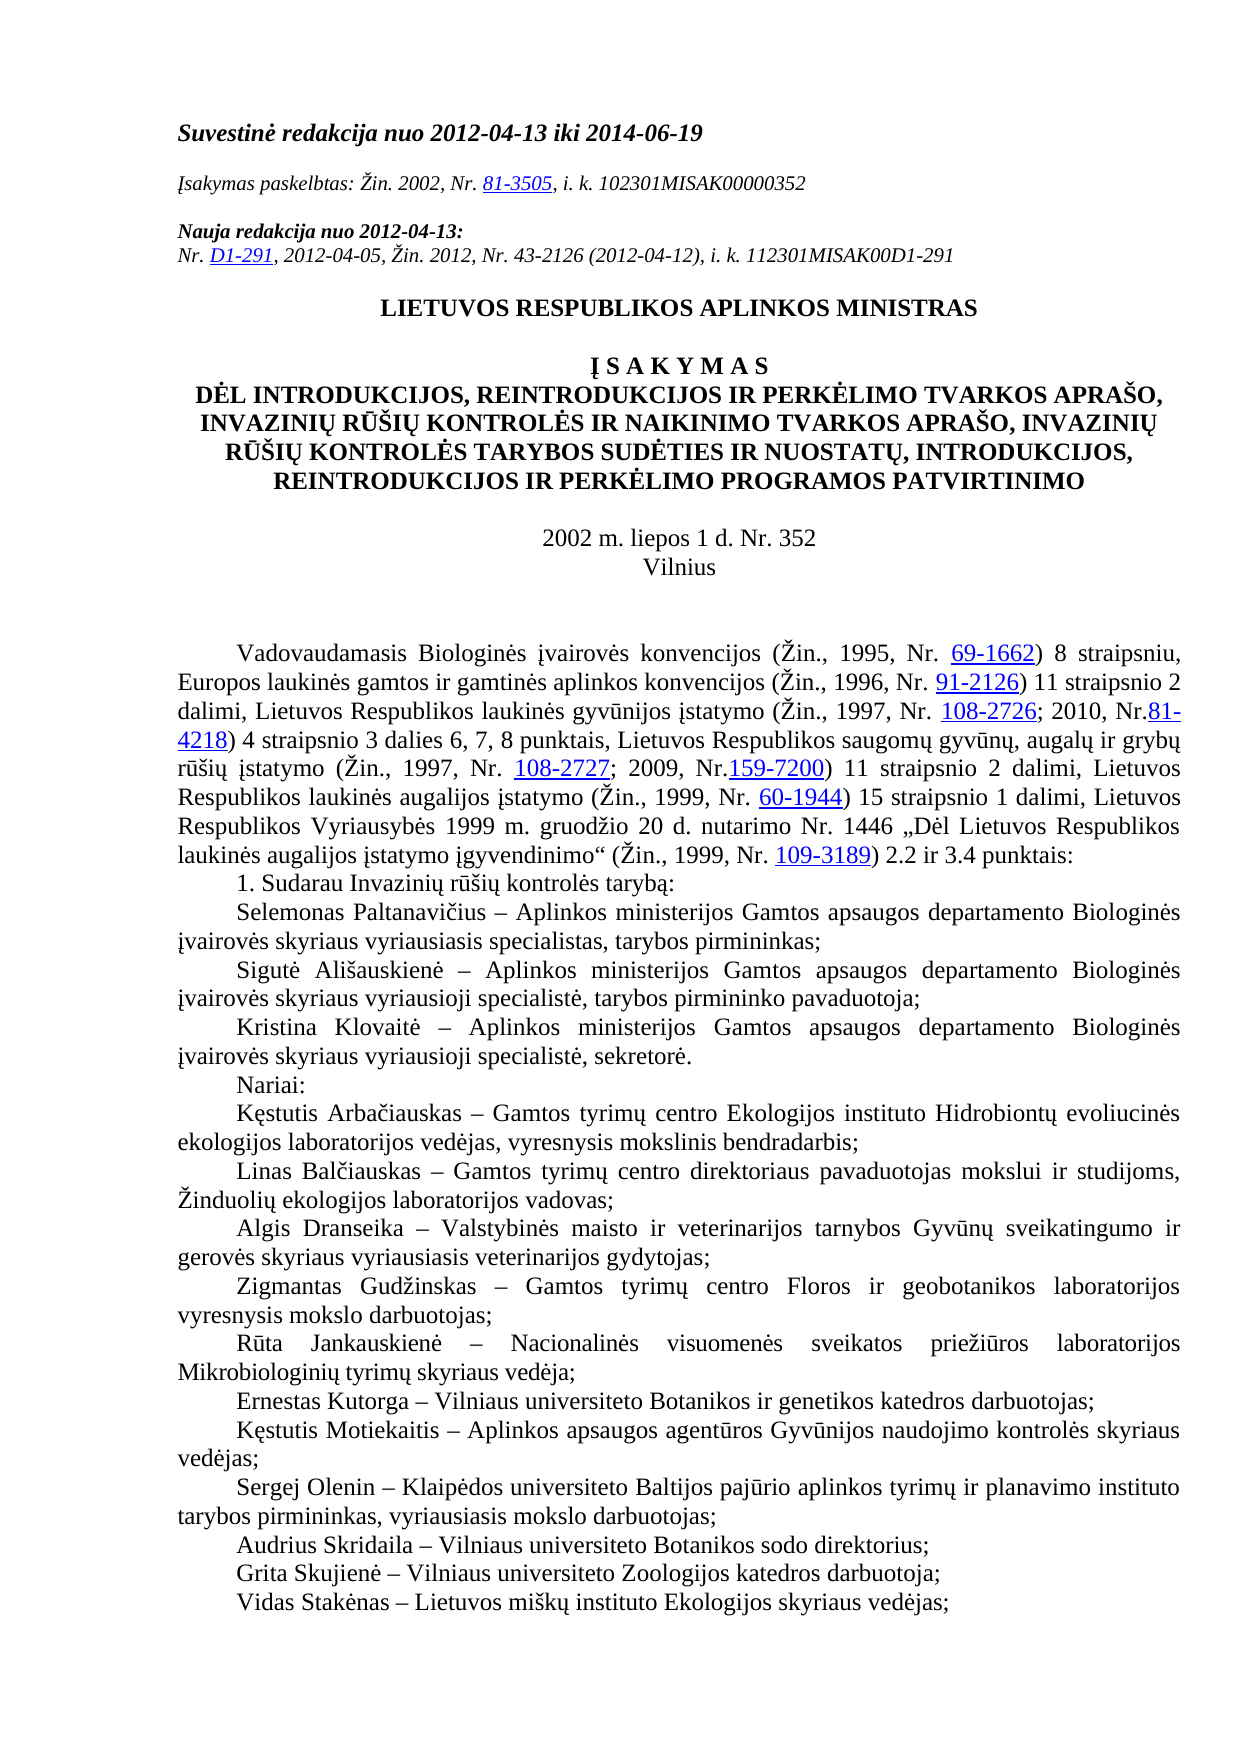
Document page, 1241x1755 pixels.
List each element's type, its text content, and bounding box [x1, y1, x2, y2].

text ĮSAKYMAS [177, 351, 1181, 380]
text Kristina Klovaitė – Aplinkos ministerijos Gamtos apsaugos departamento Biologinės įvairovės skyriaus vyriausioji specialistė, sekretorė. [177, 1012, 1181, 1070]
text Grita Skujienė – Vilniaus universiteto Zoologijos katedros darbuotoja; [177, 1558, 1181, 1587]
text Kęstutis Arbačiauskas – Gamtos tyrimų centro Ekologijos instituto Hidrobiontų evoliucinės ekologijos laboratorijos vedėjas, vyresnysis mokslinis bendradarbis; [177, 1098, 1181, 1156]
text Kęstutis Motiekaitis – Aplinkos apsaugos agentūros Gyvūnijos naudojimo kontrolės skyriaus vedėjas; [177, 1415, 1181, 1472]
text Vidas Stakėnas – Lietuvos miškų instituto Ekologijos skyriaus vedėjas; [177, 1587, 1181, 1616]
text Ernestas Kutorga – Vilniaus universiteto Botanikos ir genetikos katedros darbuotojas; [177, 1386, 1181, 1415]
text Zigmantas Gudžinskas – Gamtos tyrimų centro Floros ir geobotanikos laboratorijos vyresnysis mokslo darbuotojas; [177, 1271, 1181, 1328]
text DĖL INTRODUKCIJOS, REINTRODUKCIJOS IR PERKĖLIMO TVARKOS APRAŠO, INVAZINIŲ RŪŠIŲ KONTROLĖS IR NAIKINIMO TVARKOS APRAŠO, INVAZINIŲ RŪŠIŲ KONTROLĖS TARYBOS SUDĖTIES IR NUOSTATŲ, INTRODUKCIJOS, REINTRODUKCIJOS IR PERKĖLIMO PROGRAMOS PATVIRTINIMO [177, 380, 1181, 495]
text Rūta Jankauskienė – Nacionalinės visuomenės sveikatos priežiūros laboratorijos Mikrobiologinių tyrimų skyriaus vedėja; [177, 1328, 1181, 1386]
text 1. Sudarau Invazinių rūšių kontrolės tarybą: [177, 868, 1181, 897]
text Sigutė Ališauskienė – Aplinkos ministerijos Gamtos apsaugos departamento Biologinės įvairovės skyriaus vyriausioji specialistė, tarybos pirmininko pavaduotoja; [177, 955, 1181, 1012]
text Suvestinė redakcija nuo 2012-04-13 iki 2014-06-19 [177, 118, 1181, 147]
text LIETUVOS RESPUBLIKOS APLINKOS MINISTRAS [177, 293, 1181, 322]
text Vilnius [177, 552, 1181, 581]
text Linas Balčiauskas – Gamtos tyrimų centro direktoriaus pavaduotojas mokslui ir studijoms, Žinduolių ekologijos laboratorijos vadovas; [177, 1156, 1181, 1213]
text Vadovaudamasis Biologinės įvairovės konvencijos (Žin., 1995, Nr. 69-1662) 8 straipsniu, Europos laukinės gamtos ir gamtinės aplinkos konvencijos (Žin., 1996, Nr. 91-2126) 11 straipsnio 2 dalimi, Lietuvos Respublikos laukinės gyvūnijos įstatymo (Žin., 1997, Nr. 108-2726; 2010, Nr.81-4218) 4 straipsnio 3 dalies 6, 7, 8 punktais, Lietuvos Respublikos saugomų gyvūnų, augalų ir grybų rūšių įstatymo (Žin., 1997, Nr. 108-2727; 2009, Nr.159-7200) 11 straipsnio 2 dalimi, Lietuvos Respublikos laukinės augalijos įstatymo (Žin., 1999, Nr. 60-1944) 15 straipsnio 1 dalimi, Lietuvos Respublikos Vyriausybės 1999 m. gruodžio 20 d. nutarimo Nr. 1446 „Dėl Lietuvos Respublikos laukinės augalijos įstatymo įgyvendinimo“ (Žin., 1999, Nr. 109-3189) 2.2 ir 3.4 punktais: [177, 638, 1181, 868]
text Algis Dranseika – Valstybinės maisto ir veterinarijos tarnybos Gyvūnų sveikatingumo ir gerovės skyriaus vyriausiasis veterinarijos gydytojas; [177, 1213, 1181, 1271]
text Nariai: [177, 1070, 1181, 1098]
text Nauja redakcija nuo 2012-04-13: [177, 219, 1181, 243]
text Selemonas Paltanavičius – Aplinkos ministerijos Gamtos apsaugos departamento Biologinės įvairovės skyriaus vyriausiasis specialistas, tarybos pirmininkas; [177, 897, 1181, 955]
text Įsakymas paskelbtas: Žin. 2002, Nr. 81-3505, i. k. 102301MISAK00000352 [177, 171, 1181, 195]
text Sergej Olenin – Klaipėdos universiteto Baltijos pajūrio aplinkos tyrimų ir planavimo instituto tarybos pirmininkas, vyriausiasis mokslo darbuotojas; [177, 1472, 1181, 1530]
text 2002 m. liepos 1 d. Nr. 352 [177, 523, 1181, 552]
text Nr. D1-291, 2012-04-05, Žin. 2012, Nr. 43-2126 (2012-04-12), i. k. 112301MISAK00D1-291 [177, 243, 1181, 267]
text Audrius Skridaila – Vilniaus universiteto Botanikos sodo direktorius; [177, 1530, 1181, 1558]
